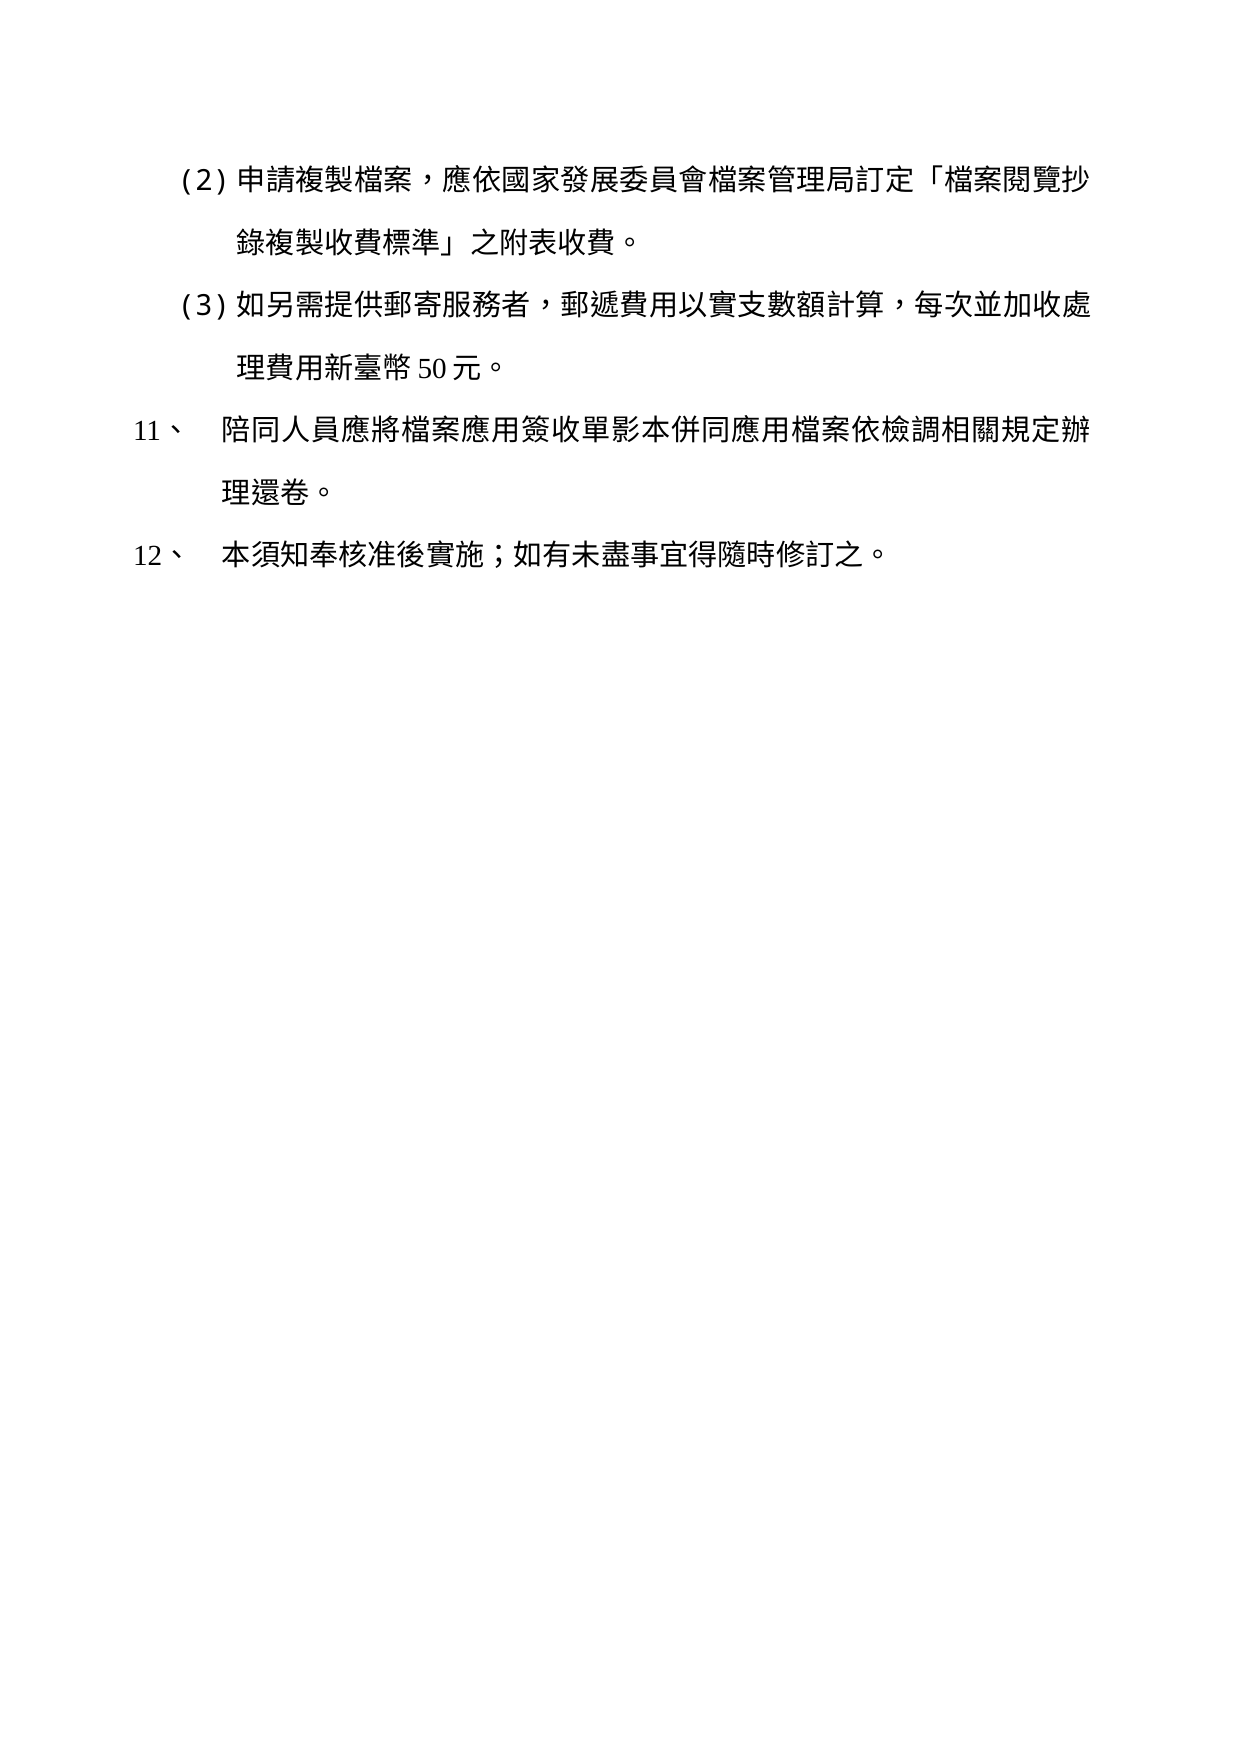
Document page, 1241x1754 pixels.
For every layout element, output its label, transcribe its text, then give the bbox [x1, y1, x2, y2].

list 申請複製檔案，應依國家發展委員會檔案管理局訂定「檔案閱覽抄錄複製收費標準」之附表收費。 [177, 136, 1092, 261]
list 如另需提供郵寄服務者，郵遞費用以實支數額計算，每次並加收處理費用新臺幣50元。 [177, 261, 1092, 386]
list 本須知奉核准後實施；如有未盡事宜得隨時修訂之。 [133, 511, 1092, 574]
list 陪同人員應將檔案應用簽收單影本併同應用檔案依檢調相關規定辦理還卷。 [133, 386, 1092, 511]
